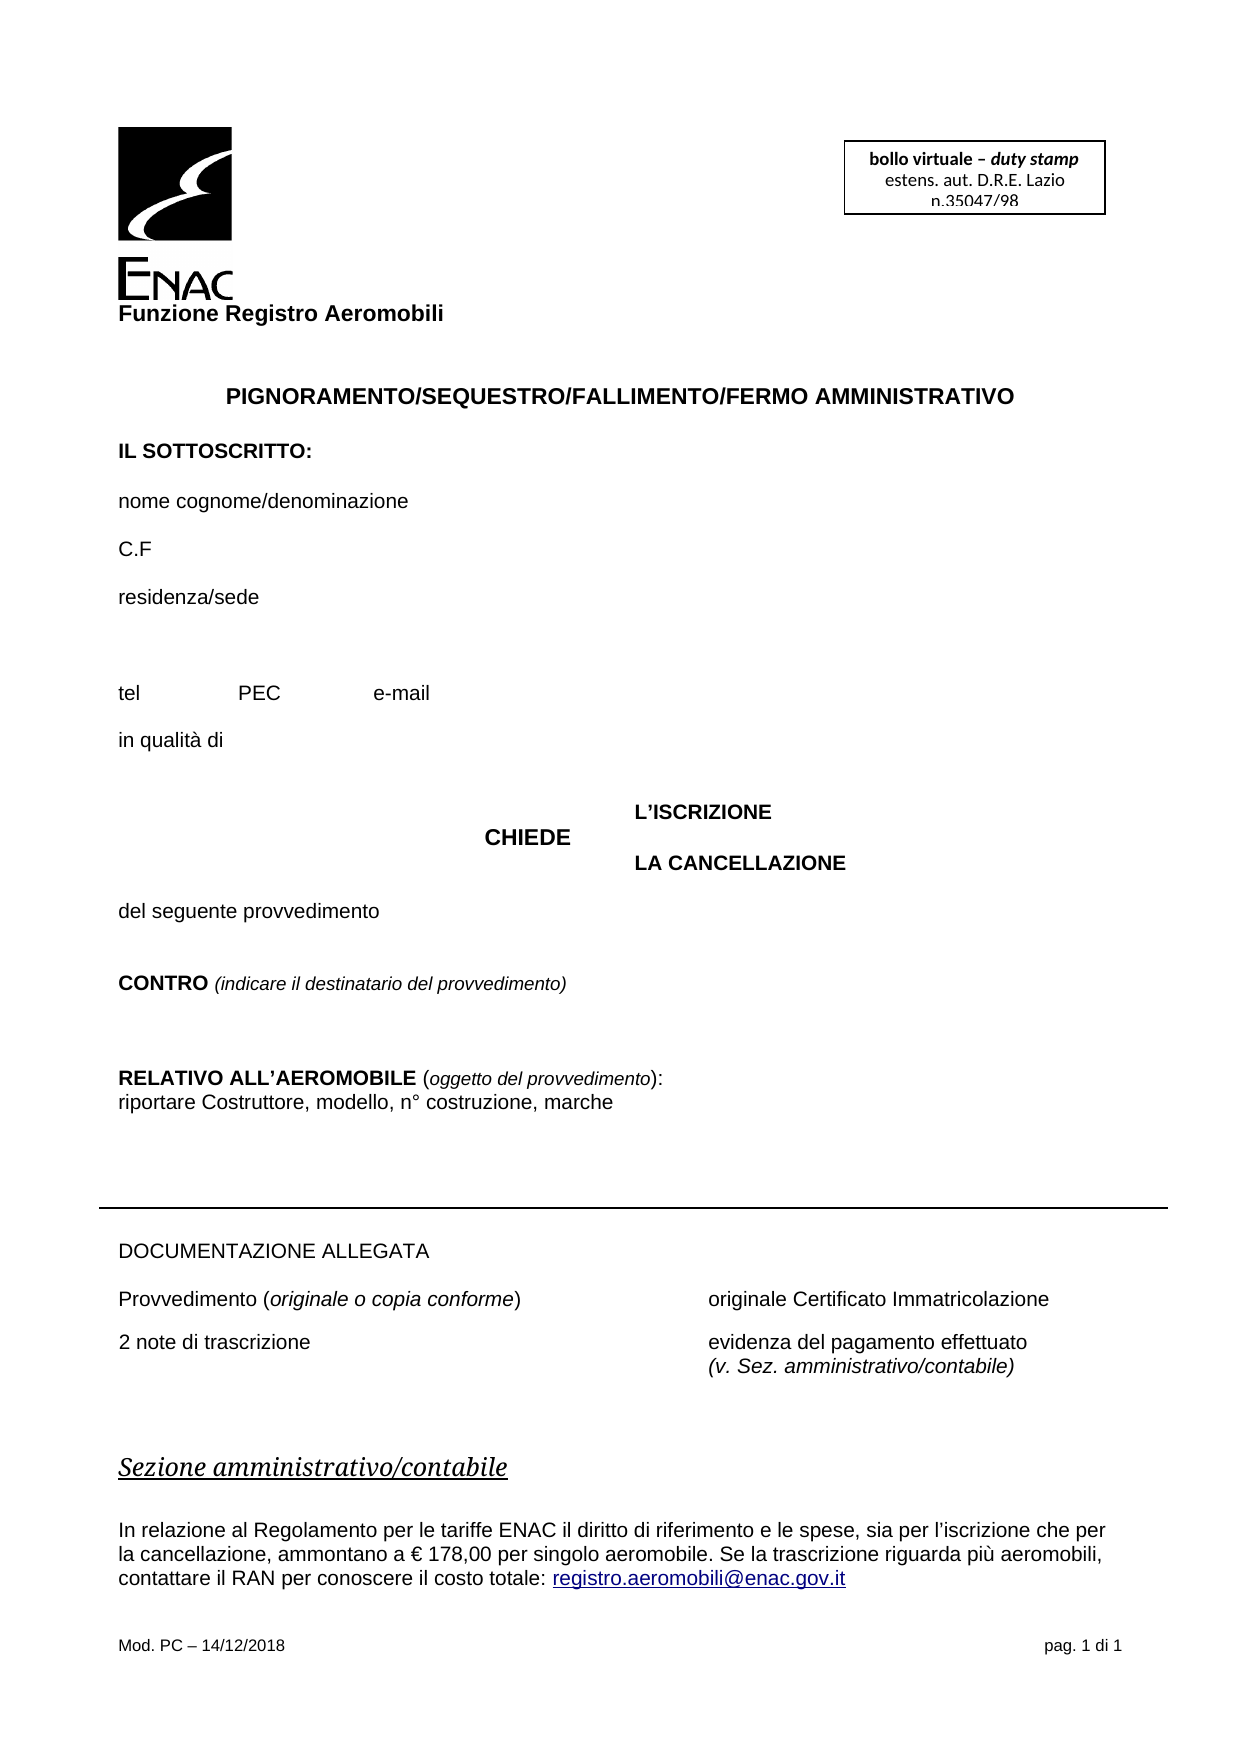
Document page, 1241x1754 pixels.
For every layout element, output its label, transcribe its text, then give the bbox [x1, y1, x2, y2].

text 2 note di trascrizione evidenza del pagamento effettuato [118, 1330, 1122, 1354]
text tel PEC e-mail [118, 680, 1122, 704]
text RELATIVO ALL’AEROMOBILE (oggetto del provvedimento): [118, 1066, 1122, 1090]
text CHIEDE [484, 824, 1122, 851]
text n.35047/98 [860, 191, 1089, 206]
text Sezione amministrativo/contabile [118, 1449, 1122, 1483]
text del seguente provvedimento [118, 898, 1122, 922]
subtitle Funzione Registro Aeromobili [118, 299, 1122, 326]
text In relazione al Regolamento per le tariffe ENAC il diritto di riferimento e le spese, sia per l’iscrizione che per la cancellazione, ammontano a € 178,00 per singolo aeromobile. Se la trascrizione riguarda più aeromobili, contattare il RAN per conoscere il costo totale: registro.aeromobili@enac.gov.it [118, 1518, 1122, 1589]
text C.F [118, 537, 1122, 561]
text nome cognome/denominazione [118, 489, 1122, 513]
text (v. Sez. amministrativo/contabile) [634, 1354, 1122, 1378]
text CONTRO (indicare il destinatario del provvedimento) [118, 970, 1122, 994]
text Provvedimento (originale o copia conforme) originale Certificato Immatricolazione [118, 1287, 1122, 1311]
text in qualità di [118, 728, 1122, 752]
subtitle PIGNORAMENTO/SEQUESTRO/FALLIMENTO/FERMO AMMINISTRATIVO [118, 383, 1122, 410]
text riportare Costruttore, modello, n° costruzione, marche [118, 1090, 1122, 1114]
text bollo virtuale – duty stamp [860, 149, 1089, 170]
text estens. aut. D.R.E. Lazio [860, 170, 1089, 191]
text DOCUMENTAZIONE ALLEGATA [118, 1239, 1122, 1263]
text residenza/sede [118, 584, 1122, 608]
text LA CANCELLAZIONE [561, 851, 1122, 874]
text L’ISCRIZIONE [561, 800, 1122, 824]
text IL SOTTOSCRITTO: [118, 438, 1122, 462]
